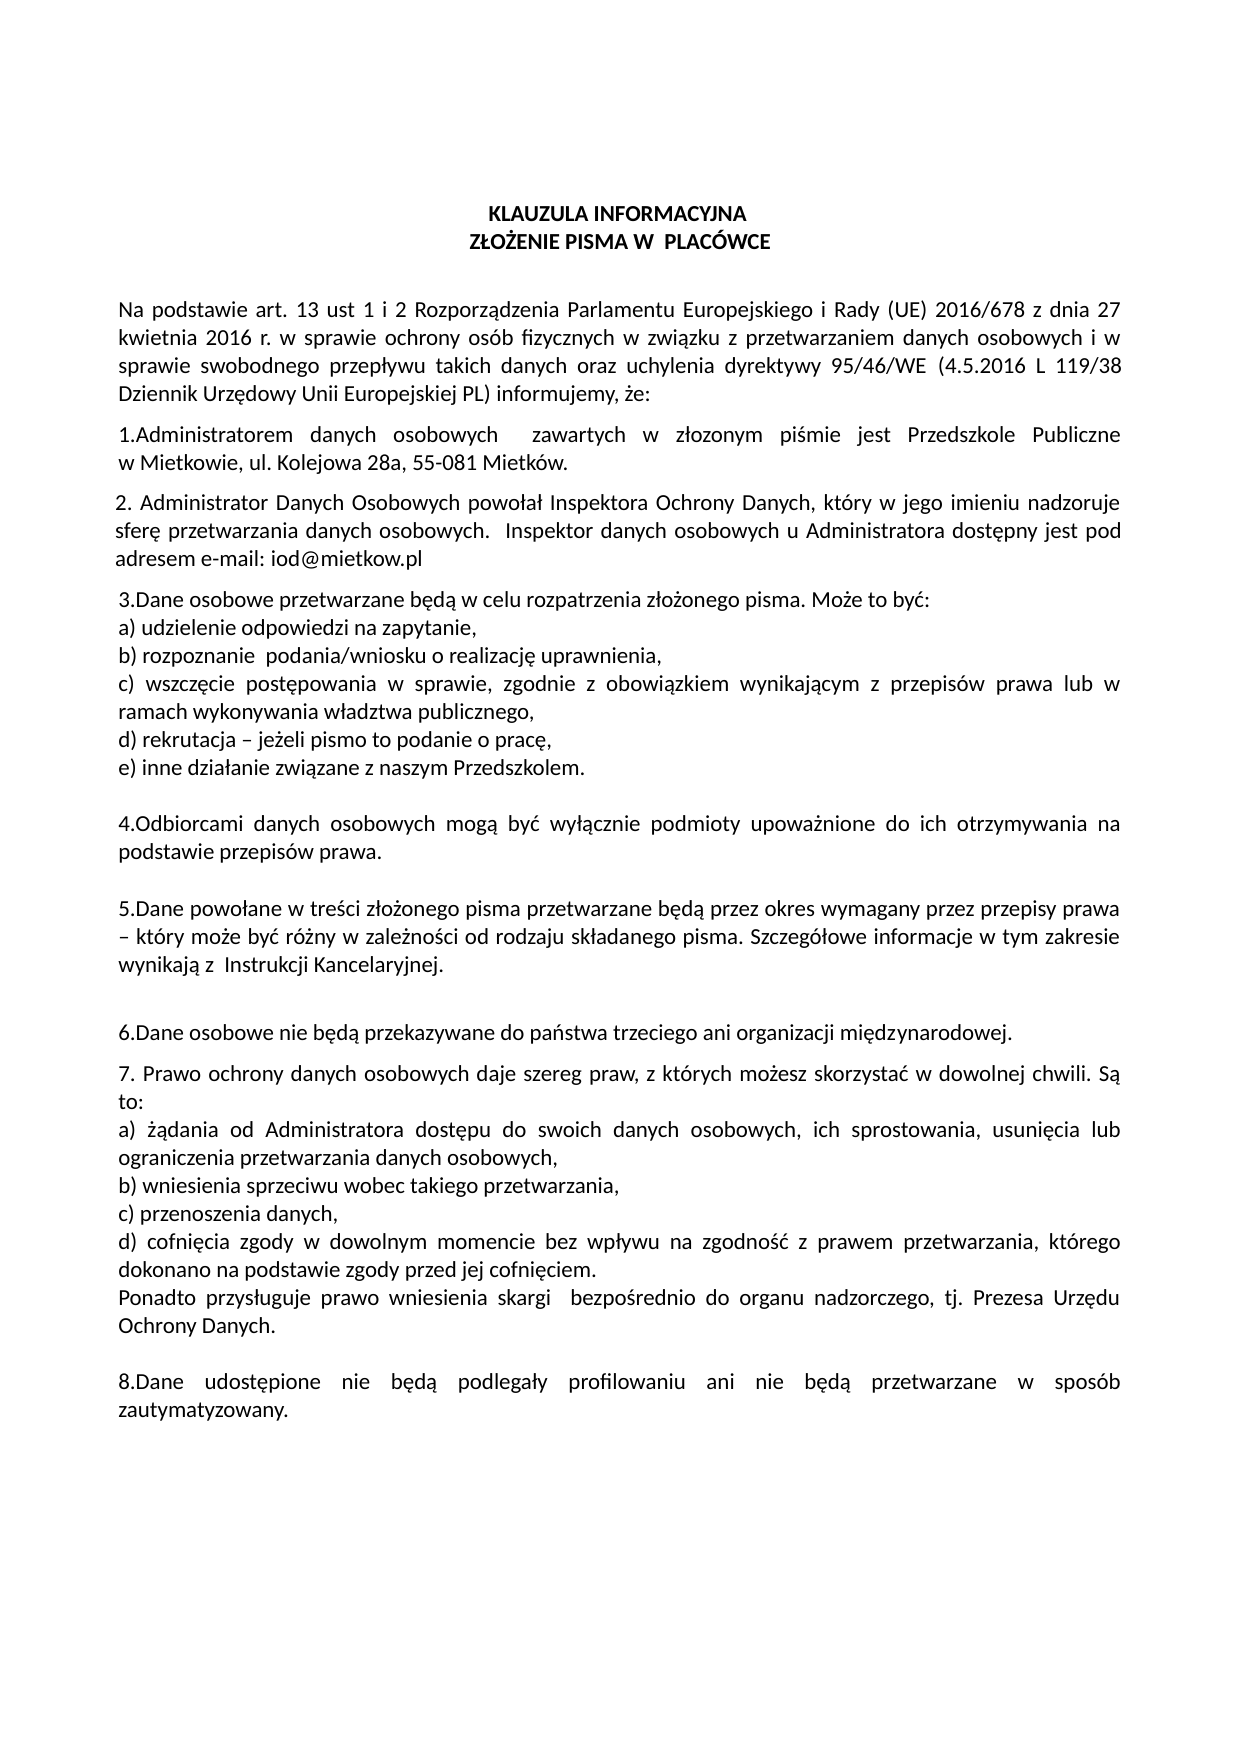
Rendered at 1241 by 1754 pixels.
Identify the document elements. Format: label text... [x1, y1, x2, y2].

text d) rekrutacja – jeżeli pismo to podanie o pracę, [118, 725, 1122, 753]
text Na podstawie art. 13 ust 1 i 2 Rozporządzenia Parlamentu Europejskiego i Rady (UE) 2016/678 z dnia 27 kwietnia 2016 r. w sprawie ochrony osób fizycznych w związku z przetwarzaniem danych osobowych i w sprawie swobodnego przepływu takich danych oraz uchylenia dyrektywy 95/46/WE (4.5.2016 L 119/38 Dziennik Urzędowy Unii Europejskiej PL) informujemy, że: [118, 295, 1122, 407]
text a) żądania od Administratora dostępu do swoich danych osobowych, ich sprostowania, usunięcia lub ograniczenia przetwarzania danych osobowych, [118, 1115, 1122, 1171]
text KLAUZULA INFORMACYJNA [118, 199, 1122, 227]
text 7. Prawo ochrony danych osobowych daje szereg praw, z których możesz skorzystać w dowolnej chwili. Są to: [118, 1059, 1122, 1115]
text 1.Administratorem danych osobowych zawartych w złozonym piśmie jest Przedszkole Publiczne w Mietkowie, ul. Kolejowa 28a, 55-081 Mietków. [118, 420, 1122, 476]
text 4.Odbiorcami danych osobowych mogą być wyłącznie podmioty upoważnione do ich otrzymywania na podstawie przepisów prawa. [118, 809, 1122, 865]
text 3.Dane osobowe przetwarzane będą w celu rozpatrzenia złożonego pisma. Może to być: [118, 585, 1122, 613]
text c) wszczęcie postępowania w sprawie, zgodnie z obowiązkiem wynikającym z przepisów prawa lub w ramach wykonywania władztwa publicznego, [118, 669, 1122, 725]
text 6.Dane osobowe nie będą przekazywane do państwa trzeciego ani organizacji międzynarodowej. [118, 1018, 1122, 1047]
text 8.Dane udostępione nie będą podlegały profilowaniu ani nie będą przetwarzane w sposób zautymatyzowany. [118, 1367, 1122, 1423]
text 2. Administrator Danych Osobowych powołał Inspektora Ochrony Danych, który w jego imieniu nadzoruje sferę przetwarzania danych osobowych. Inspektor danych osobowych u Administratora dostępny jest pod adresem e-mail: iod@mietkow.pl [115, 488, 1122, 572]
text 5.Dane powołane w treści złożonego pisma przetwarzane będą przez okres wymagany przez przepisy prawa – który może być różny w zależności od rodzaju składanego pisma. Szczegółowe informacje w tym zakresie wynikają z Instrukcji Kancelaryjnej. [118, 894, 1122, 978]
text e) inne działanie związane z naszym Przedszkolem. [118, 753, 1122, 781]
text d) cofnięcia zgody w dowolnym momencie bez wpływu na zgodność z prawem przetwarzania, którego dokonano na podstawie zgody przed jej cofnięciem. [118, 1227, 1122, 1283]
text Ponadto przysługuje prawo wniesienia skargi bezpośrednio do organu nadzorczego, tj. Prezesa Urzędu Ochrony Danych. [118, 1283, 1122, 1339]
text ZŁOŻENIE PISMA W PLACÓWCE [118, 227, 1122, 255]
text c) przenoszenia danych, [118, 1199, 1122, 1227]
text b) rozpoznanie podania/wniosku o realizację uprawnienia, [118, 641, 1122, 669]
text b) wniesienia sprzeciwu wobec takiego przetwarzania, [118, 1171, 1122, 1199]
text a) udzielenie odpowiedzi na zapytanie, [118, 613, 1122, 641]
